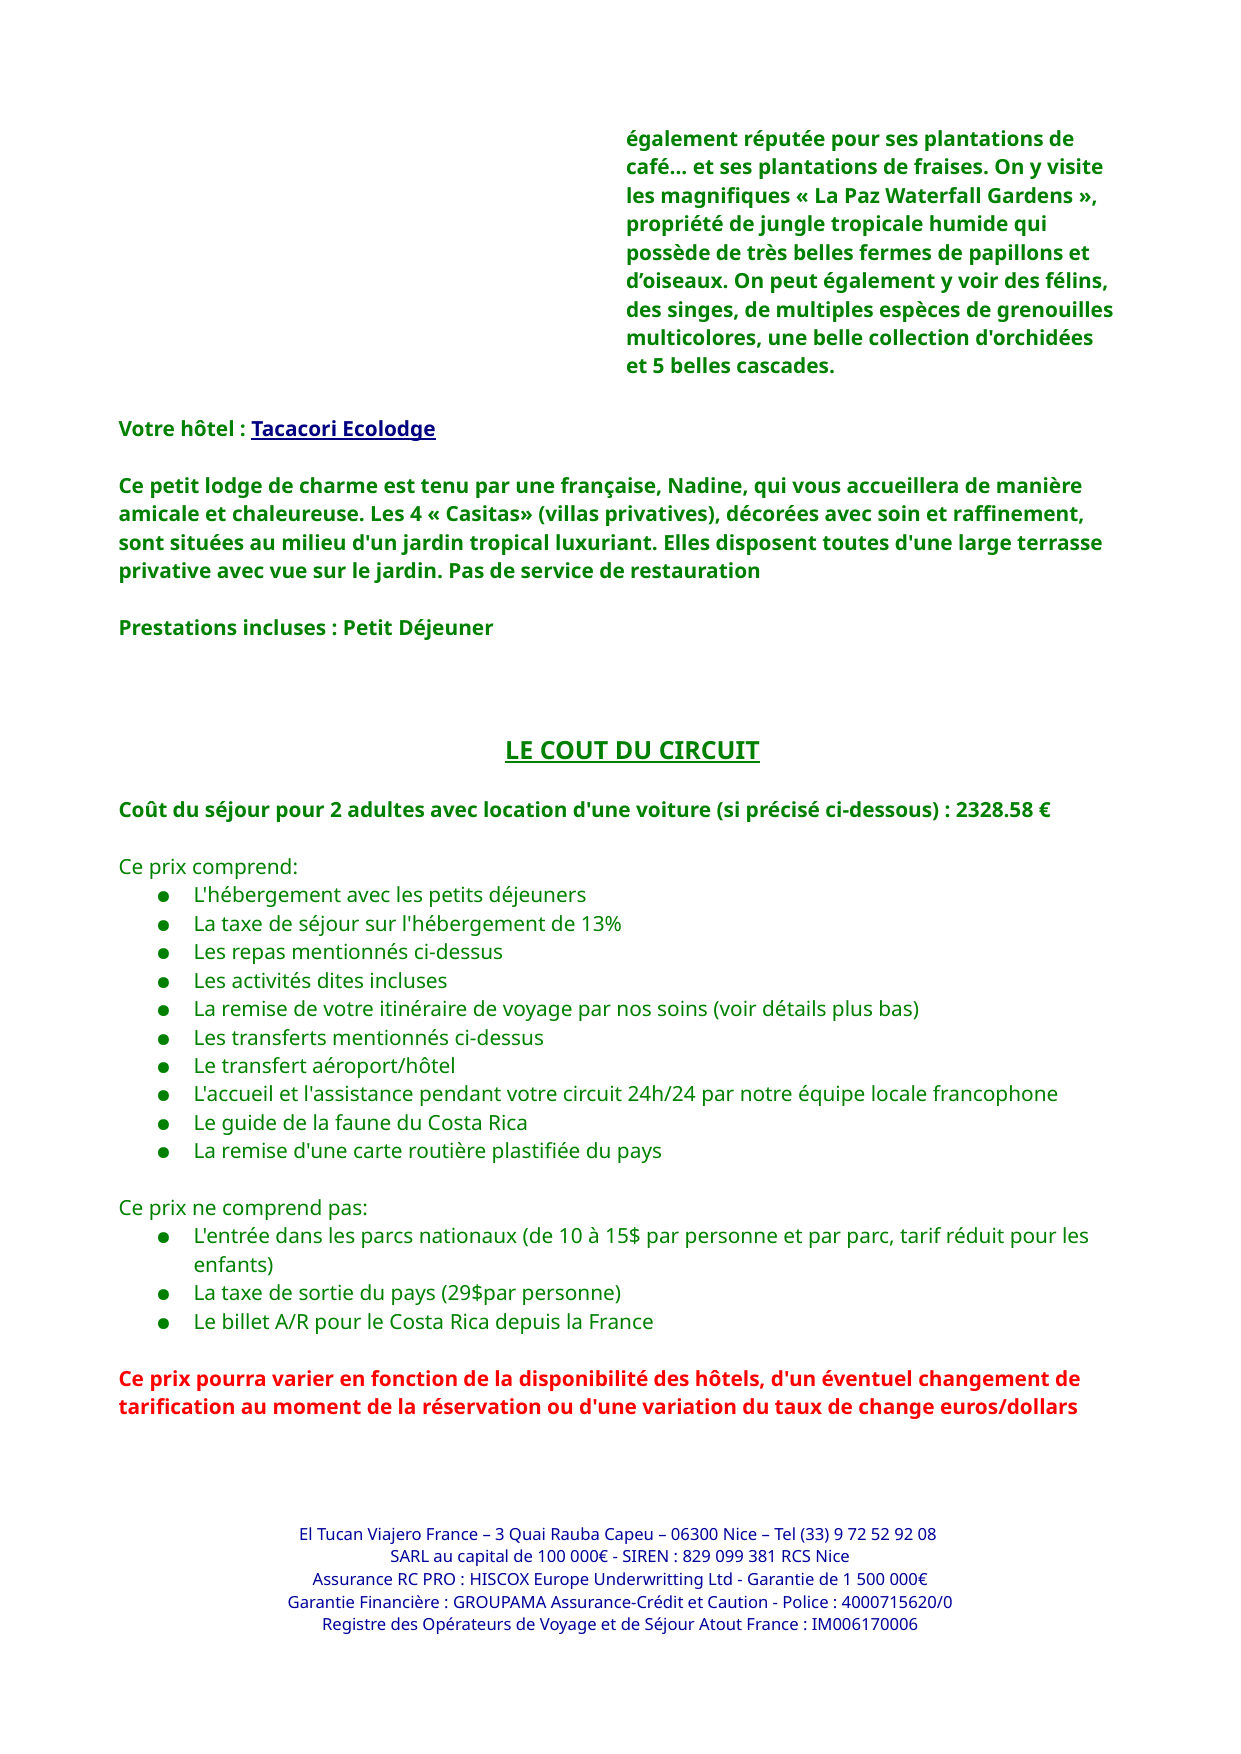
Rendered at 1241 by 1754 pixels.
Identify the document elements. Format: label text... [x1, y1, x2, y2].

list La taxe de sortie du pays (29$par personne) [156, 1278, 1122, 1307]
list La taxe de séjour sur l'hébergement de 13% [156, 909, 1122, 937]
table_header [118, 118, 620, 386]
text Ce petit lodge de charme est tenu par une française, Nadine, qui vous accueillera de manière amicale et chaleureuse. Les 4 « Casitas» (villas privatives), décorées avec soin et raffinement, sont situées au milieu d'un jardin tropical luxuriant. Elles disposent toutes d'une large terrasse privative avec vue sur le jardin. Pas de service de restauration [118, 471, 1122, 585]
list La remise de votre itinéraire de voyage par nos soins (voir détails plus bas) [156, 994, 1122, 1023]
text Ce prix ne comprend pas: [118, 1193, 1122, 1222]
text Coût du séjour pour 2 adultes avec location d'une voiture (si précisé ci-dessous) : 2328.58 € [118, 795, 1122, 823]
list Le transfert aéroport/hôtel [156, 1051, 1122, 1079]
list L'accueil et l'assistance pendant votre circuit 24h/24 par notre équipe locale francophone [156, 1079, 1122, 1108]
text Prestations incluses : Petit Déjeuner [118, 613, 1122, 642]
list Les activités dites incluses [156, 966, 1122, 994]
text Votre hôtel : Tacacori Ecolodge [118, 414, 1122, 443]
list L'hébergement avec les petits déjeuners [156, 880, 1122, 909]
list Les transferts mentionnés ci-dessus [156, 1023, 1122, 1051]
list Le guide de la faune du Costa Rica [156, 1108, 1122, 1136]
table_header également réputée pour ses plantations de café... et ses plantations de fraises. On y visite les magnifiques « La Paz Waterfall Gardens », propriété de jungle tropicale humide qui possède de très belles fermes de papillons et d’oiseaux. On peut également y voir des félins, des singes, de multiples espèces de grenouilles multicolores, une belle collection d'orchidées et 5 belles cascades. [620, 118, 1122, 386]
list La remise d'une carte routière plastifiée du pays [156, 1136, 1122, 1165]
list L'entrée dans les parcs nationaux (de 10 à 15$ par personne et par parc, tarif réduit pour les enfants) [156, 1222, 1122, 1278]
list Le billet A/R pour le Costa Rica depuis la France [156, 1307, 1122, 1335]
text LE COUT DU CIRCUIT [118, 733, 1146, 767]
text Ce prix comprend: [118, 852, 1122, 880]
list Les repas mentionnés ci-dessus [156, 937, 1122, 966]
text Ce prix pourra varier en fonction de la disponibilité des hôtels, d'un éventuel changement de tarification au moment de la réservation ou d'une variation du taux de change euros/dollars [118, 1364, 1122, 1421]
